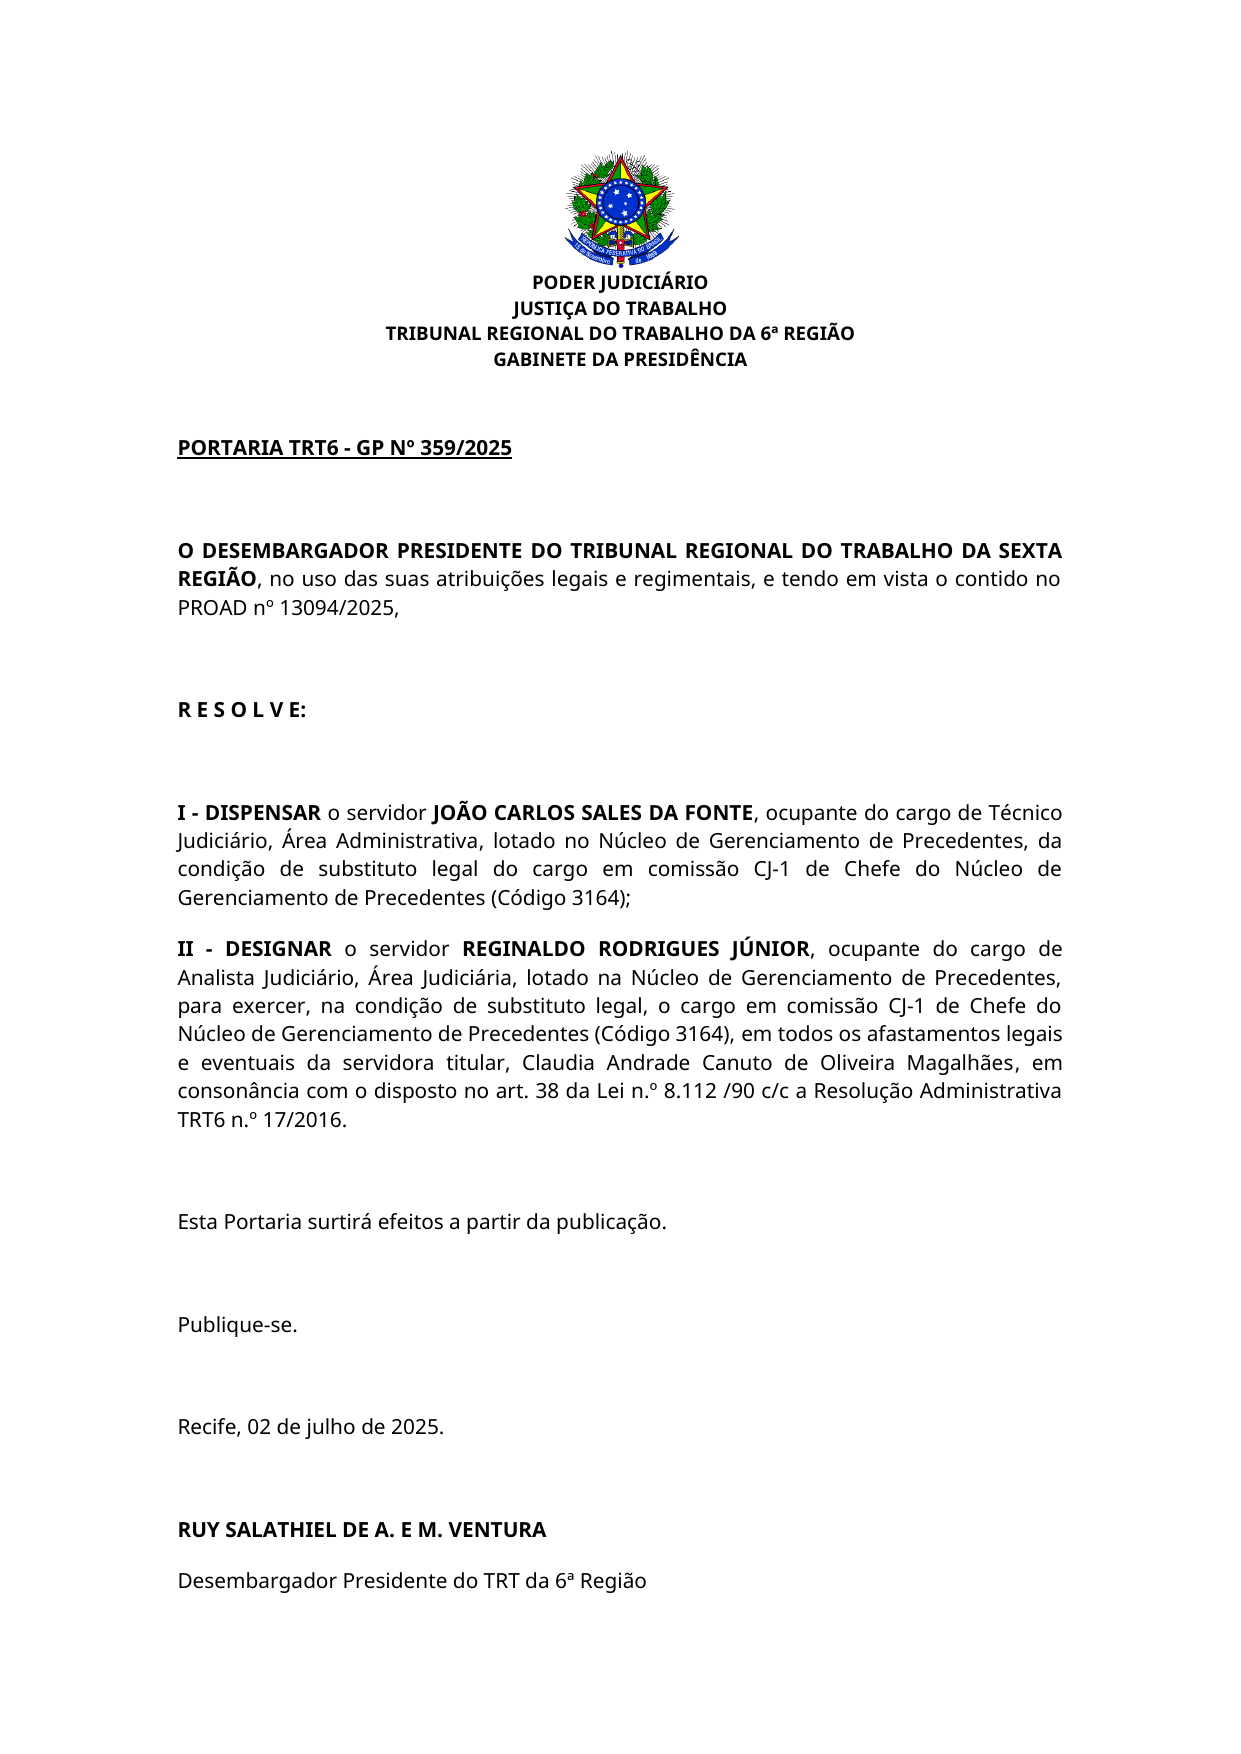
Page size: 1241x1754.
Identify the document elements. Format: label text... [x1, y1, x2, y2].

text Publique-se. [177, 1310, 1063, 1338]
text TRIBUNAL REGIONAL DO TRABALHO DA 6ª REGIÃO [177, 321, 1063, 346]
text Recife, 02 de julho de 2025. [177, 1412, 1063, 1441]
text JUSTIÇA DO TRABALHO [177, 295, 1063, 321]
text II - DESIGNAR o servidor REGINALDO RODRIGUES JÚNIOR, ocupante do cargo de Analista Judiciário, Área Judiciária, lotado na Núcleo de Gerenciamento de Precedentes, para exercer, na condição de substituto legal, o cargo em comissão CJ-1 de Chefe do Núcleo de Gerenciamento de Precedentes (Código 3164), em todos os afastamentos legais e eventuais da servidora titular, Claudia Andrade Canuto de Oliveira Magalhães, em consonância com o disposto no art. 38 da Lei n.º 8.112 /90 c/c a Resolução Administrativa TRT6 n.º 17/2016. [177, 934, 1063, 1133]
text PORTARIA TRT6 - GP Nº 359/2025 [177, 433, 1063, 462]
text RUY SALATHIEL DE A. E M. VENTURA [177, 1515, 1063, 1543]
text O DESEMBARGADOR PRESIDENTE DO TRIBUNAL REGIONAL DO TRABALHO DA SEXTA REGIÃO, no uso das suas atribuições legais e regimentais, e tendo em vista o contido no PROAD nº 13094/2025, [177, 536, 1063, 621]
text I - DISPENSAR o servidor JOÃO CARLOS SALES DA FONTE, ocupante do cargo de Técnico Judiciário, Área Administrativa, lotado no Núcleo de Gerenciamento de Precedentes, da condição de substituto legal do cargo em comissão CJ-1 de Chefe do Núcleo de Gerenciamento de Precedentes (Código 3164); [177, 798, 1063, 911]
text R E S O L V E: [177, 695, 1063, 723]
text PODER JUDICIÁRIO [177, 269, 1063, 295]
text Esta Portaria surtirá efeitos a partir da publicação. [177, 1207, 1063, 1236]
text GABINETE DA PRESIDÊNCIA [177, 346, 1063, 372]
text Desembargador Presidente do TRT da 6ª Região [177, 1566, 1063, 1594]
